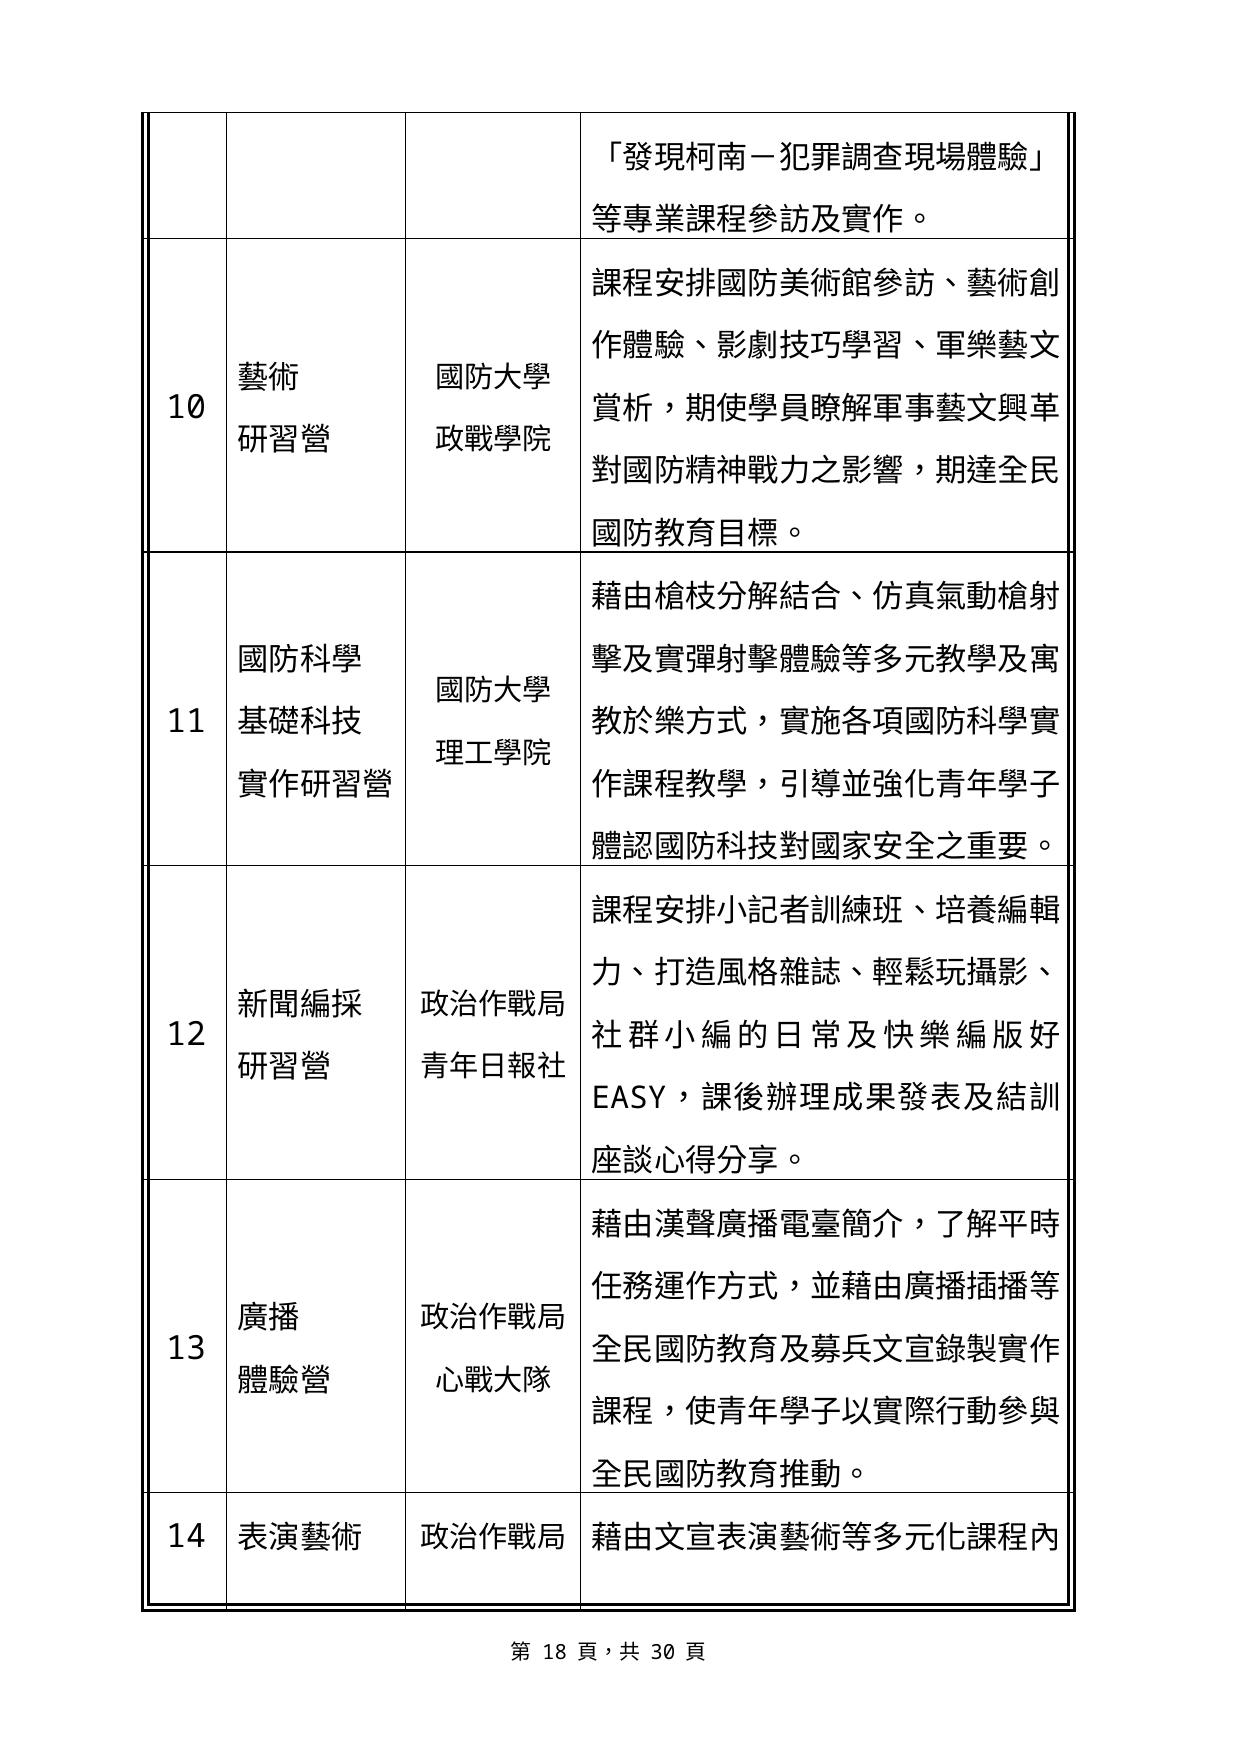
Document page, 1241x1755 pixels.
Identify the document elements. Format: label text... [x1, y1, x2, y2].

table_cell 11 [150, 553, 226, 865]
table_cell 課程安排小記者訓練班、培養編輯力、打造風格雜誌、輕鬆玩攝影、社群小編的日常及快樂編版好EASY，課後辦理成果發表及結訓座談心得分享。 [581, 866, 1067, 1178]
table_cell 國防科學 基礎科技 實作研習營 [227, 553, 405, 865]
table_cell 藉由漢聲廣播電臺簡介，了解平時任務運作方式，並藉由廣播插播等全民國防教育及募兵文宣錄製實作課程，使青年學子以實際行動參與全民國防教育推動。 [581, 1180, 1067, 1492]
table_cell 藉由槍枝分解結合、仿真氣動槍射擊及實彈射擊體驗等多元教學及寓教於樂方式，實施各項國防科學實作課程教學，引導並強化青年學子體認國防科技對國家安全之重要。 [581, 553, 1067, 865]
table_cell 藝術 研習營 [227, 239, 405, 551]
table_cell 10 [150, 239, 226, 551]
table_cell [406, 113, 580, 238]
table_cell 13 [150, 1180, 226, 1492]
table_cell 廣播 體驗營 [227, 1180, 405, 1492]
table_cell 新聞編採 研習營 [227, 866, 405, 1178]
table_cell 課程安排國防美術館參訪、藝術創作體驗、影劇技巧學習、軍樂藝文賞析，期使學員瞭解軍事藝文興革對國防精神戰力之影響，期達全民國防教育目標。 [581, 239, 1067, 551]
table_cell 國防大學 政戰學院 [406, 239, 580, 551]
table_cell 政治作戰局 [406, 1493, 580, 1602]
table_cell 14 [150, 1493, 226, 1602]
table_cell 政治作戰局 青年日報社 [406, 866, 580, 1178]
table_cell 政治作戰局 心戰大隊 [406, 1180, 580, 1492]
table_cell 國防大學 理工學院 [406, 553, 580, 865]
table_cell 藉由文宣表演藝術等多元化課程內 [581, 1493, 1067, 1602]
table_cell 12 [150, 866, 226, 1178]
table_cell 表演藝術 [227, 1493, 405, 1602]
table_cell 「發現柯南－犯罪調查現場體驗」等專業課程參訪及實作。 [581, 113, 1067, 238]
table_cell [227, 113, 405, 238]
table_cell [150, 113, 226, 238]
